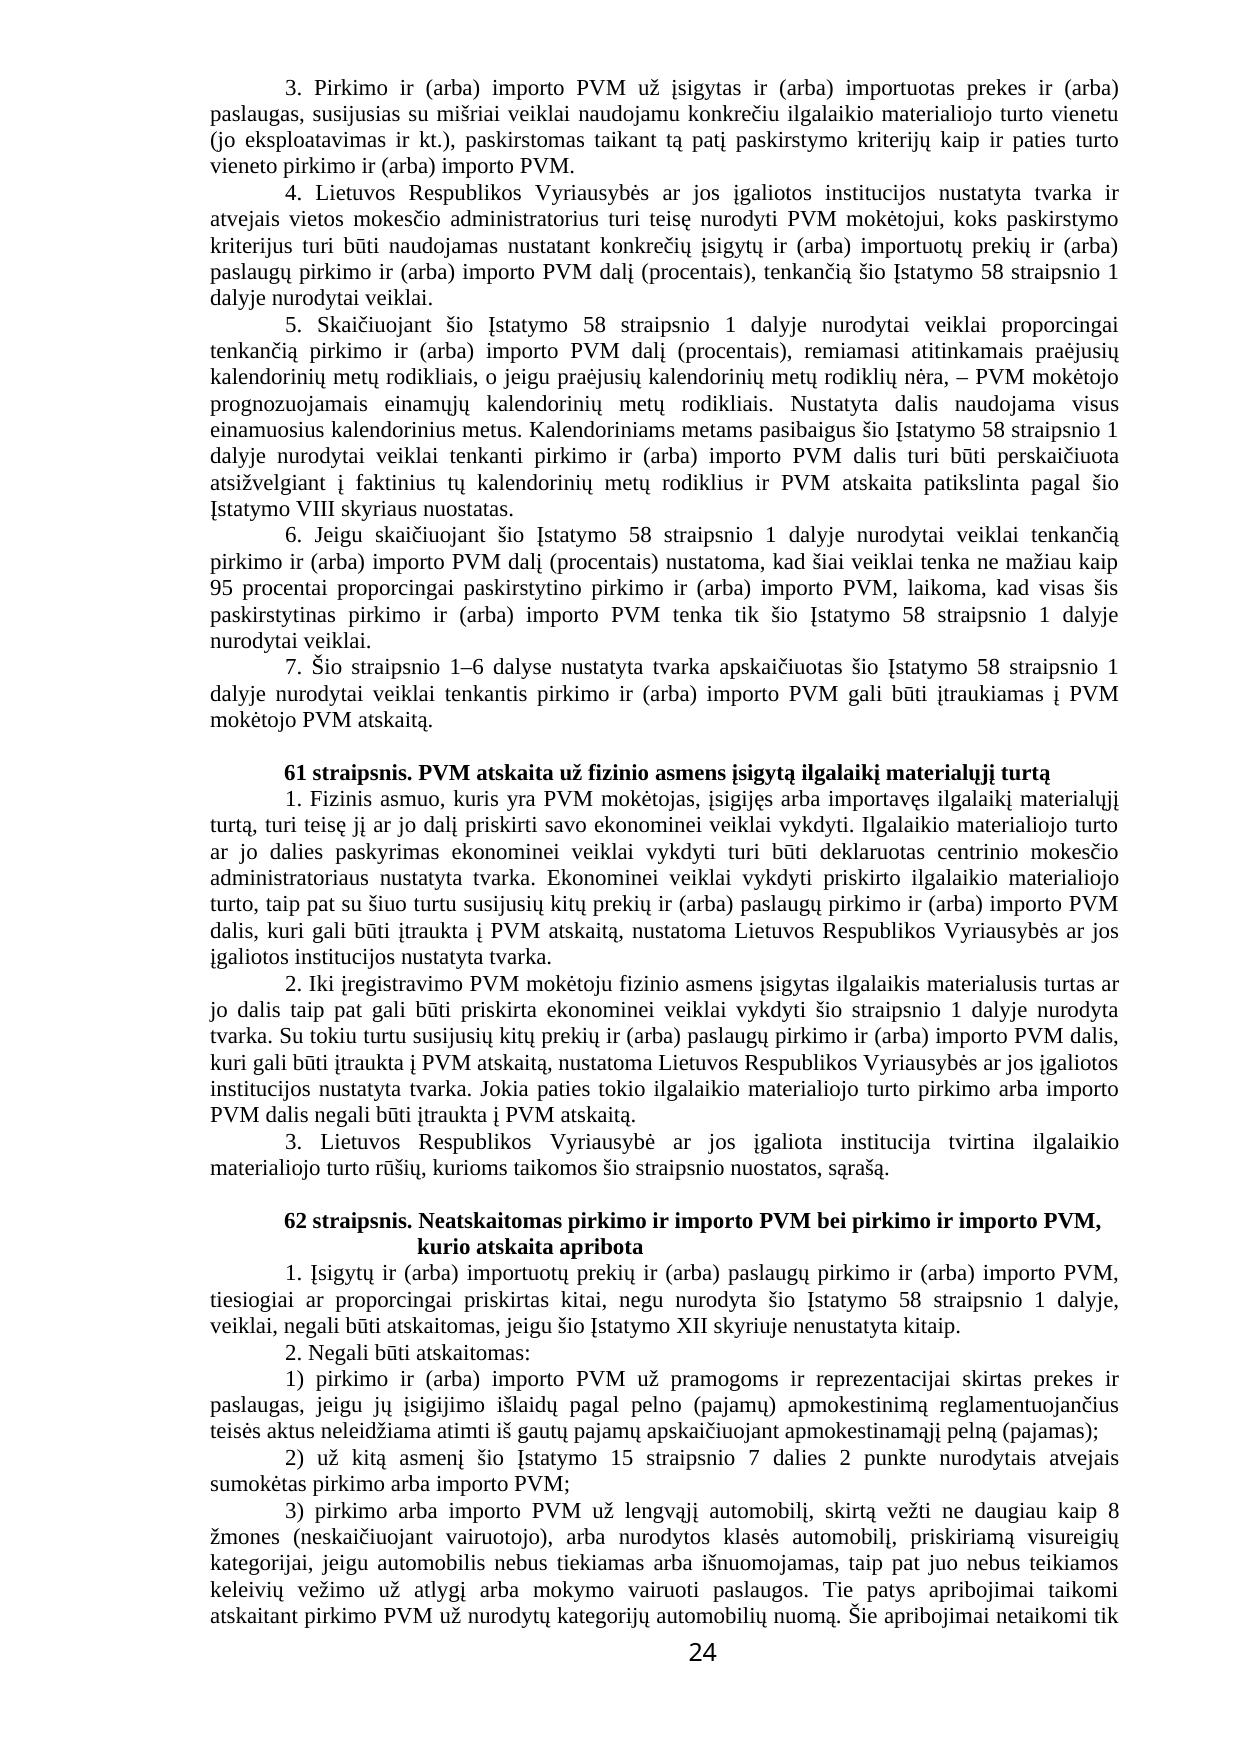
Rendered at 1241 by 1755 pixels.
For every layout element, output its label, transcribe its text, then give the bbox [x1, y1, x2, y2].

text 3. Pirkimo ir (arba) importo PVM už įsigytas ir (arba) importuotas prekes ir (arba) paslaugas, susijusias su mišriai veiklai naudojamu konkrečiu ilgalaikio materialiojo turto vienetu (jo eksploatavimas ir kt.), paskirstomas taikant tą patį paskirstymo kriterijų kaip ir paties turto vieneto pirkimo ir (arba) importo PVM. [210, 73, 1120, 179]
text 61 straipsnis. PVM atskaita už fizinio asmens įsigytą ilgalaikį materialųjį turtą [210, 759, 1120, 785]
text 1. Įsigytų ir (arba) importuotų prekių ir (arba) paslaugų pirkimo ir (arba) importo PVM, tiesiogiai ar proporcingai priskirtas kitai, negu nurodyta šio Įstatymo 58 straipsnio 1 dalyje, veiklai, negali būti atskaitomas, jeigu šio Įstatymo XII skyriuje nenustatyta kitaip. [210, 1259, 1120, 1338]
text 4. Lietuvos Respublikos Vyriausybės ar jos įgaliotos institucijos nustatyta tvarka ir atvejais vietos mokesčio administratorius turi teisę nurodyti PVM mokėtojui, koks paskirstymo kriterijus turi būti naudojamas nustatant konkrečių įsigytų ir (arba) importuotų prekių ir (arba) paslaugų pirkimo ir (arba) importo PVM dalį (procentais), tenkančią šio Įstatymo 58 straipsnio 1 dalyje nurodytai veiklai. [210, 179, 1120, 311]
text 2. Negali būti atskaitomas: [210, 1338, 1120, 1365]
text 6. Jeigu skaičiuojant šio Įstatymo 58 straipsnio 1 dalyje nurodytai veiklai tenkančią pirkimo ir (arba) importo PVM dalį (procentais) nustatoma, kad šiai veiklai tenka ne mažiau kaip 95 procentai proporcingai paskirstytino pirkimo ir (arba) importo PVM, laikoma, kad visas šis paskirstytinas pirkimo ir (arba) importo PVM tenka tik šio Įstatymo 58 straipsnio 1 dalyje nurodytai veiklai. [210, 522, 1120, 653]
text 2. Iki įregistravimo PVM mokėtoju fizinio asmens įsigytas ilgalaikis materialusis turtas ar jo dalis taip pat gali būti priskirta ekonominei veiklai vykdyti šio straipsnio 1 dalyje nurodyta tvarka. Su tokiu turtu susijusių kitų prekių ir (arba) paslaugų pirkimo ir (arba) importo PVM dalis, kuri gali būti įtraukta į PVM atskaitą, nustatoma Lietuvos Respublikos Vyriausybės ar jos įgaliotos institucijos nustatyta tvarka. Jokia paties tokio ilgalaikio materialiojo turto pirkimo arba importo PVM dalis negali būti įtraukta į PVM atskaitą. [210, 969, 1120, 1128]
text 2) už kitą asmenį šio Įstatymo 15 straipsnio 7 dalies 2 punkte nurodytais atvejais sumokėtas pirkimo arba importo PVM; [210, 1444, 1120, 1497]
text 7. Šio straipsnio 1–6 dalyse nustatyta tvarka apskaičiuotas šio Įstatymo 58 straipsnio 1 dalyje nurodytai veiklai tenkantis pirkimo ir (arba) importo PVM gali būti įtraukiamas į PVM mokėtojo PVM atskaitą. [210, 653, 1120, 732]
text 3) pirkimo arba importo PVM už lengvąjį automobilį, skirtą vežti ne daugiau kaip 8 žmones (neskaičiuojant vairuotojo), arba nurodytos klasės automobilį, priskiriamą visureigių kategorijai, jeigu automobilis nebus tiekiamas arba išnuomojamas, taip pat juo nebus teikiamos keleivių vežimo už atlygį arba mokymo vairuoti paslaugos. Tie patys apribojimai taikomi atskaitant pirkimo PVM už nurodytų kategorijų automobilių nuomą. Šie apribojimai netaikomi tik [210, 1497, 1120, 1628]
text 5. Skaičiuojant šio Įstatymo 58 straipsnio 1 dalyje nurodytai veiklai proporcingai tenkančią pirkimo ir (arba) importo PVM dalį (procentais), remiamasi atitinkamais praėjusių kalendorinių metų rodikliais, o jeigu praėjusių kalendorinių metų rodiklių nėra, – PVM mokėtojo prognozuojamais einamųjų kalendorinių metų rodikliais. Nustatyta dalis naudojama visus einamuosius kalendorinius metus. Kalendoriniams metams pasibaigus šio Įstatymo 58 straipsnio 1 dalyje nurodytai veiklai tenkanti pirkimo ir (arba) importo PVM dalis turi būti perskaičiuota atsižvelgiant į faktinius tų kalendorinių metų rodiklius ir PVM atskaita patikslinta pagal šio Įstatymo VIII skyriaus nuostatas. [210, 311, 1120, 522]
text kurio atskaita apribota [210, 1233, 1120, 1259]
text 62 straipsnis. Neatskaitomas pirkimo ir importo PVM bei pirkimo ir importo PVM, [210, 1207, 1120, 1233]
text 1) pirkimo ir (arba) importo PVM už pramogoms ir reprezentacijai skirtas prekes ir paslaugas, jeigu jų įsigijimo išlaidų pagal pelno (pajamų) apmokestinimą reglamentuojančius teisės aktus neleidžiama atimti iš gautų pajamų apskaičiuojant apmokestinamąjį pelną (pajamas); [210, 1365, 1120, 1444]
text 3. Lietuvos Respublikos Vyriausybė ar jos įgaliota institucija tvirtina ilgalaikio materialiojo turto rūšių, kurioms taikomos šio straipsnio nuostatos, sąrašą. [210, 1128, 1120, 1180]
text 1. Fizinis asmuo, kuris yra PVM mokėtojas, įsigijęs arba importavęs ilgalaikį materialųjį turtą, turi teisę jį ar jo dalį priskirti savo ekonominei veiklai vykdyti. Ilgalaikio materialiojo turto ar jo dalies paskyrimas ekonominei veiklai vykdyti turi būti deklaruotas centrinio mokesčio administratoriaus nustatyta tvarka. Ekonominei veiklai vykdyti priskirto ilgalaikio materialiojo turto, taip pat su šiuo turtu susijusių kitų prekių ir (arba) paslaugų pirkimo ir (arba) importo PVM dalis, kuri gali būti įtraukta į PVM atskaitą, nustatoma Lietuvos Respublikos Vyriausybės ar jos įgaliotos institucijos nustatyta tvarka. [210, 785, 1120, 969]
